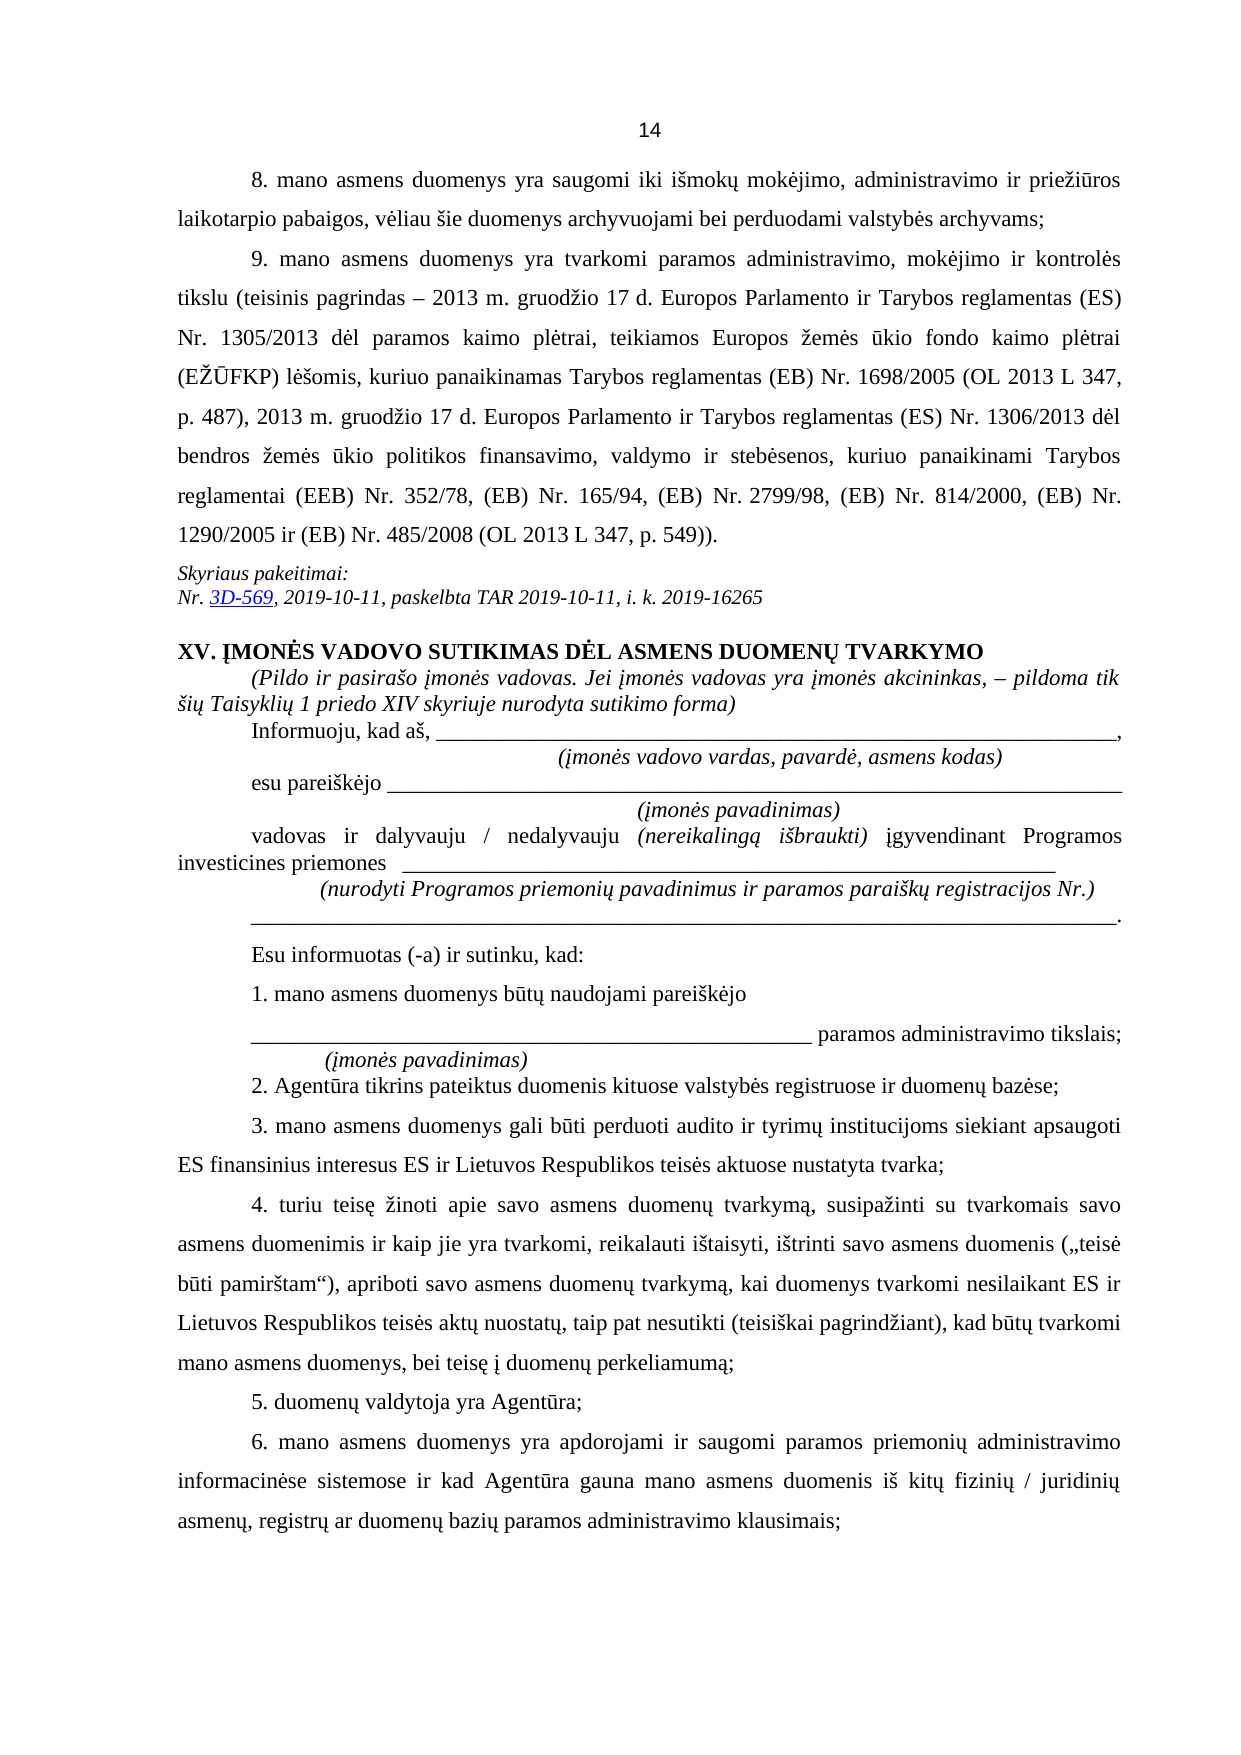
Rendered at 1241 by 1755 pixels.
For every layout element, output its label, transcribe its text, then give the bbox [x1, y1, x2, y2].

text Informuoju, kad aš, _____________________________ , [177, 717, 1122, 743]
text vadovas ir dalyvauju / nedalyvauju (nereikalingą išbraukti) įgyvendinant Programos investicines priemones _________________________________________________________ [177, 822, 1122, 875]
text Esu informuotas (-a) ir sutinku, kad: [177, 941, 1122, 967]
text (įmonės vadovo vardas, pavardė, asmens kodas) [177, 743, 1122, 769]
text (Pildo ir pasirašo įmonės vadovas. Jei įmonės vadovas yra įmonės akcininkas, – pildoma tik šių Taisyklių 1 priedo XIV skyriuje nurodyta sutikimo forma) [177, 664, 1122, 717]
text (įmonės pavadinimas) [177, 1046, 1122, 1072]
text (nurodyti Programos priemonių pavadinimus ir paramos paraiškų registracijos Nr.) [177, 875, 1122, 901]
text 2. Agentūra tikrins pateiktus duomenis kituose valstybės registruose ir duomenų bazėse; [177, 1072, 1122, 1099]
text . [177, 901, 1122, 928]
text 4. turiu teisę žinoti apie savo asmens duomenų tvarkymą, susipažinti su tvarkomais savo asmens duomenimis ir kaip jie yra tvarkomi, reikalauti ištaisyti, ištrinti savo asmens duomenis („teisė būti pamirštam“), apriboti savo asmens duomenų tvarkymą, kai duomenys tvarkomi nesilaikant ES ir Lietuvos Respublikos teisės aktų nuostatų, taip pat nesutikti (teisiškai pagrindžiant), kad būtų tvarkomi mano asmens duomenys, bei teisę į duomenų perkeliamumą; [177, 1191, 1122, 1375]
text esu pareiškėjo [177, 769, 1122, 796]
text 3. mano asmens duomenys gali būti perduoti audito ir tyrimų institucijoms siekiant apsaugoti ES finansinius interesus ES ir Lietuvos Respublikos teisės aktuose nustatyta tvarka; [177, 1112, 1122, 1178]
text XV. ĮMONĖS VADOVO SUTIKIMAS DĖL ASMENS DUOMENŲ TVARKYMO [177, 638, 1122, 664]
text (įmonės pavadinimas) [177, 796, 1122, 822]
text 8. mano asmens duomenys yra saugomi iki išmokų mokėjimo, administravimo ir priežiūros laikotarpio pabaigos, vėliau šie duomenys archyvuojami bei perduodami valstybės archyvams; [177, 166, 1122, 232]
text 5. duomenų valdytoja yra Agentūra; [177, 1388, 1122, 1414]
text Nr. 3D-569, 2019-10-11, paskelbta TAR 2019-10-11, i. k. 2019-16265 [177, 585, 1122, 609]
text 6. mano asmens duomenys yra apdorojami ir saugomi paramos priemonių administravimo informacinėse sistemose ir kad Agentūra gauna mano asmens duomenis iš kitų fizinių / juridinių asmenų, registrų ar duomenų bazių paramos administravimo klausimais; [177, 1428, 1122, 1533]
text 1. mano asmens duomenys būtų naudojami pareiškėjo [177, 980, 1122, 1007]
text Skyriaus pakeitimai: [177, 561, 1122, 585]
text 9. mano asmens duomenys yra tvarkomi paramos administravimo, mokėjimo ir kontrolės tikslu (teisinis pagrindas – 2013 m. gruodžio 17 d. Europos Parlamento ir Tarybos reglamentas (ES) Nr. 1305/2013 dėl paramos kaimo plėtrai, teikiamos Europos žemės ūkio fondo kaimo plėtrai (EŽŪFKP) lėšomis, kuriuo panaikinamas Tarybos reglamentas (EB) Nr. 1698/2005 (OL 2013 L 347, p. 487), 2013 m. gruodžio 17 d. Europos Parlamento ir Tarybos reglamentas (ES) Nr. 1306/2013 dėl bendros žemės ūkio politikos finansavimo, valdymo ir stebėsenos, kuriuo panaikinami Tarybos reglamentai (EEB) Nr. 352/78, (EB) Nr. 165/94, (EB) Nr. 2799/98, (EB) Nr. 814/2000, (EB) Nr. 1290/2005 ir (EB) Nr. 485/2008 (OL 2013 L 347, p. 549)). [177, 245, 1122, 548]
text paramos administravimo tikslais; [177, 1020, 1122, 1046]
